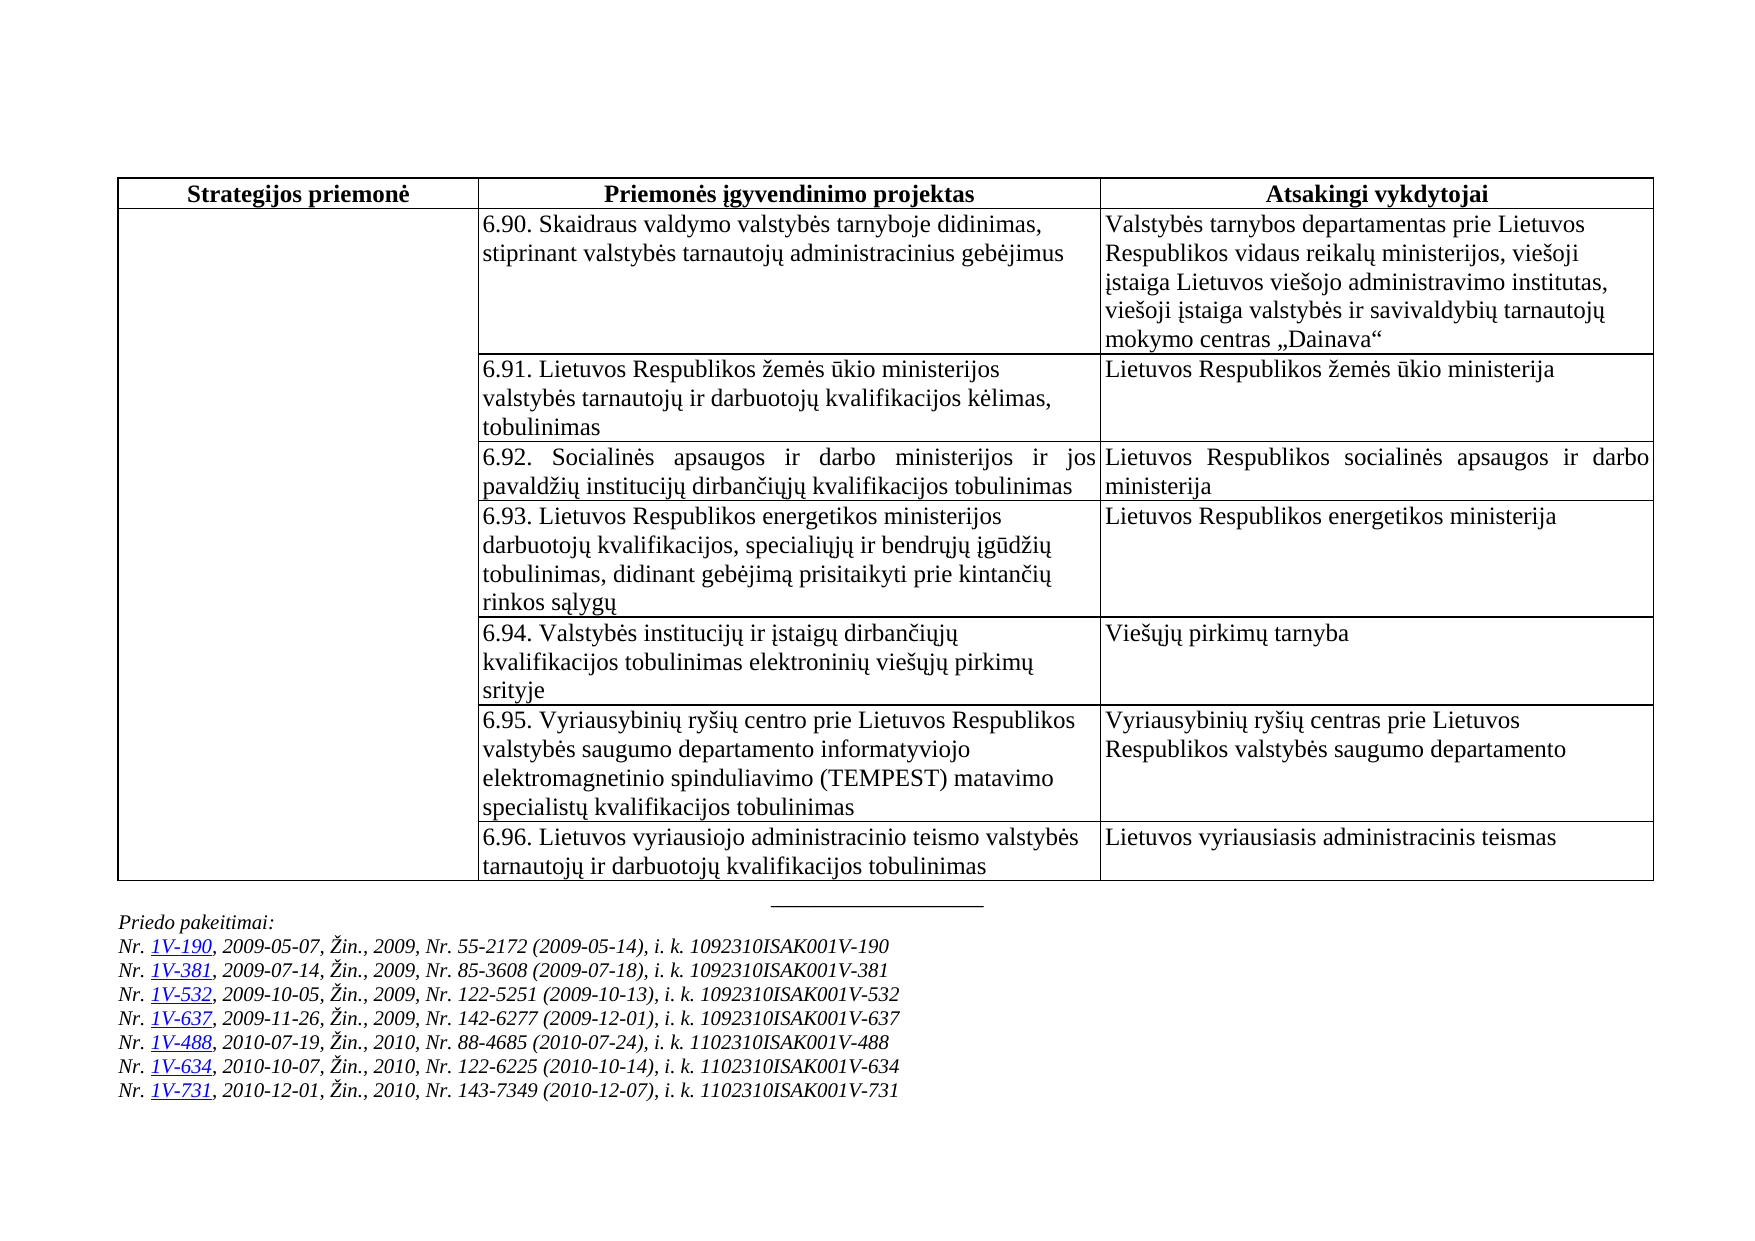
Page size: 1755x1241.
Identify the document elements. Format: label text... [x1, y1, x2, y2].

text Nr. 1V-637, 2009-11-26, Žin., 2009, Nr. 142-6277 (2009-12-01), i. k. 1092310ISAK001V-637 [118, 1006, 1636, 1030]
text Nr. 1V-190, 2009-05-07, Žin., 2009, Nr. 55-2172 (2009-05-14), i. k. 1092310ISAK001V-190 [118, 934, 1636, 958]
table_cell Lietuvos Respublikos žemės ūkio ministerija [1101, 355, 1653, 441]
table_cell Viešųjų pirkimų tarnyba [1101, 618, 1653, 704]
text Priedo pakeitimai: [118, 910, 1636, 934]
text Nr. 1V-381, 2009-07-14, Žin., 2009, Nr. 85-3608 (2009-07-18), i. k. 1092310ISAK001V-381 [118, 958, 1636, 982]
text Nr. 1V-488, 2010-07-19, Žin., 2010, Nr. 88-4685 (2010-07-24), i. k. 1102310ISAK001V-488 [118, 1030, 1636, 1054]
table_cell [119, 209, 478, 880]
table_cell Lietuvos vyriausiasis administracinis teismas [1101, 822, 1653, 880]
table_header Atsakingi vykdytojai [1101, 179, 1653, 207]
table_cell Lietuvos Respublikos energetikos ministerija [1101, 501, 1653, 616]
table_cell 6.94. Valstybės institucijų ir įstaigų dirbančiųjų kvalifikacijos tobulinimas elektroninių viešųjų pirkimų srityje [479, 618, 1100, 704]
text Nr. 1V-634, 2010-10-07, Žin., 2010, Nr. 122-6225 (2010-10-14), i. k. 1102310ISAK001V-634 [118, 1054, 1636, 1078]
text Nr. 1V-532, 2009-10-05, Žin., 2009, Nr. 122-5251 (2009-10-13), i. k. 1092310ISAK001V-532 [118, 982, 1636, 1006]
table_cell 6.90. Skaidraus valdymo valstybės tarnyboje didinimas, stiprinant valstybės tarnautojų administracinius gebėjimus [479, 209, 1100, 353]
table_cell Vyriausybinių ryšių centras prie Lietuvos Respublikos valstybės saugumo departamento [1101, 706, 1653, 821]
table_cell 6.92. Socialinės apsaugos ir darbo ministerijos ir jos pavaldžių institucijų dirbančiųjų kvalifikacijos tobulinimas [479, 442, 1100, 500]
table_cell Lietuvos Respublikos socialinės apsaugos ir darbo ministerija [1101, 442, 1653, 500]
text _________________ [118, 881, 1636, 910]
table_cell Valstybės tarnybos departamentas prie Lietuvos Respublikos vidaus reikalų ministerijos, viešoji įstaiga Lietuvos viešojo administravimo institutas, viešoji įstaiga valstybės ir savivaldybių tarnautojų mokymo centras „Dainava“ [1101, 209, 1653, 353]
table_cell 6.93. Lietuvos Respublikos energetikos ministerijos darbuotojų kvalifikacijos, specialiųjų ir bendrųjų įgūdžių tobulinimas, didinant gebėjimą prisitaikyti prie kintančių rinkos sąlygų [479, 501, 1100, 616]
table_cell 6.91. Lietuvos Respublikos žemės ūkio ministerijos valstybės tarnautojų ir darbuotojų kvalifikacijos kėlimas, tobulinimas [479, 355, 1100, 441]
table_cell 6.96. Lietuvos vyriausiojo administracinio teismo valstybės tarnautojų ir darbuotojų kvalifikacijos tobulinimas [479, 822, 1100, 880]
table_header Strategijos priemonė [119, 179, 478, 207]
text Nr. 1V-731, 2010-12-01, Žin., 2010, Nr. 143-7349 (2010-12-07), i. k. 1102310ISAK001V-731 [118, 1078, 1636, 1102]
table_header Priemonės įgyvendinimo projektas [479, 179, 1100, 207]
table_cell 6.95. Vyriausybinių ryšių centro prie Lietuvos Respublikos valstybės saugumo departamento informatyviojo elektromagnetinio spinduliavimo (TEMPEST) matavimo specialistų kvalifikacijos tobulinimas [479, 706, 1100, 821]
